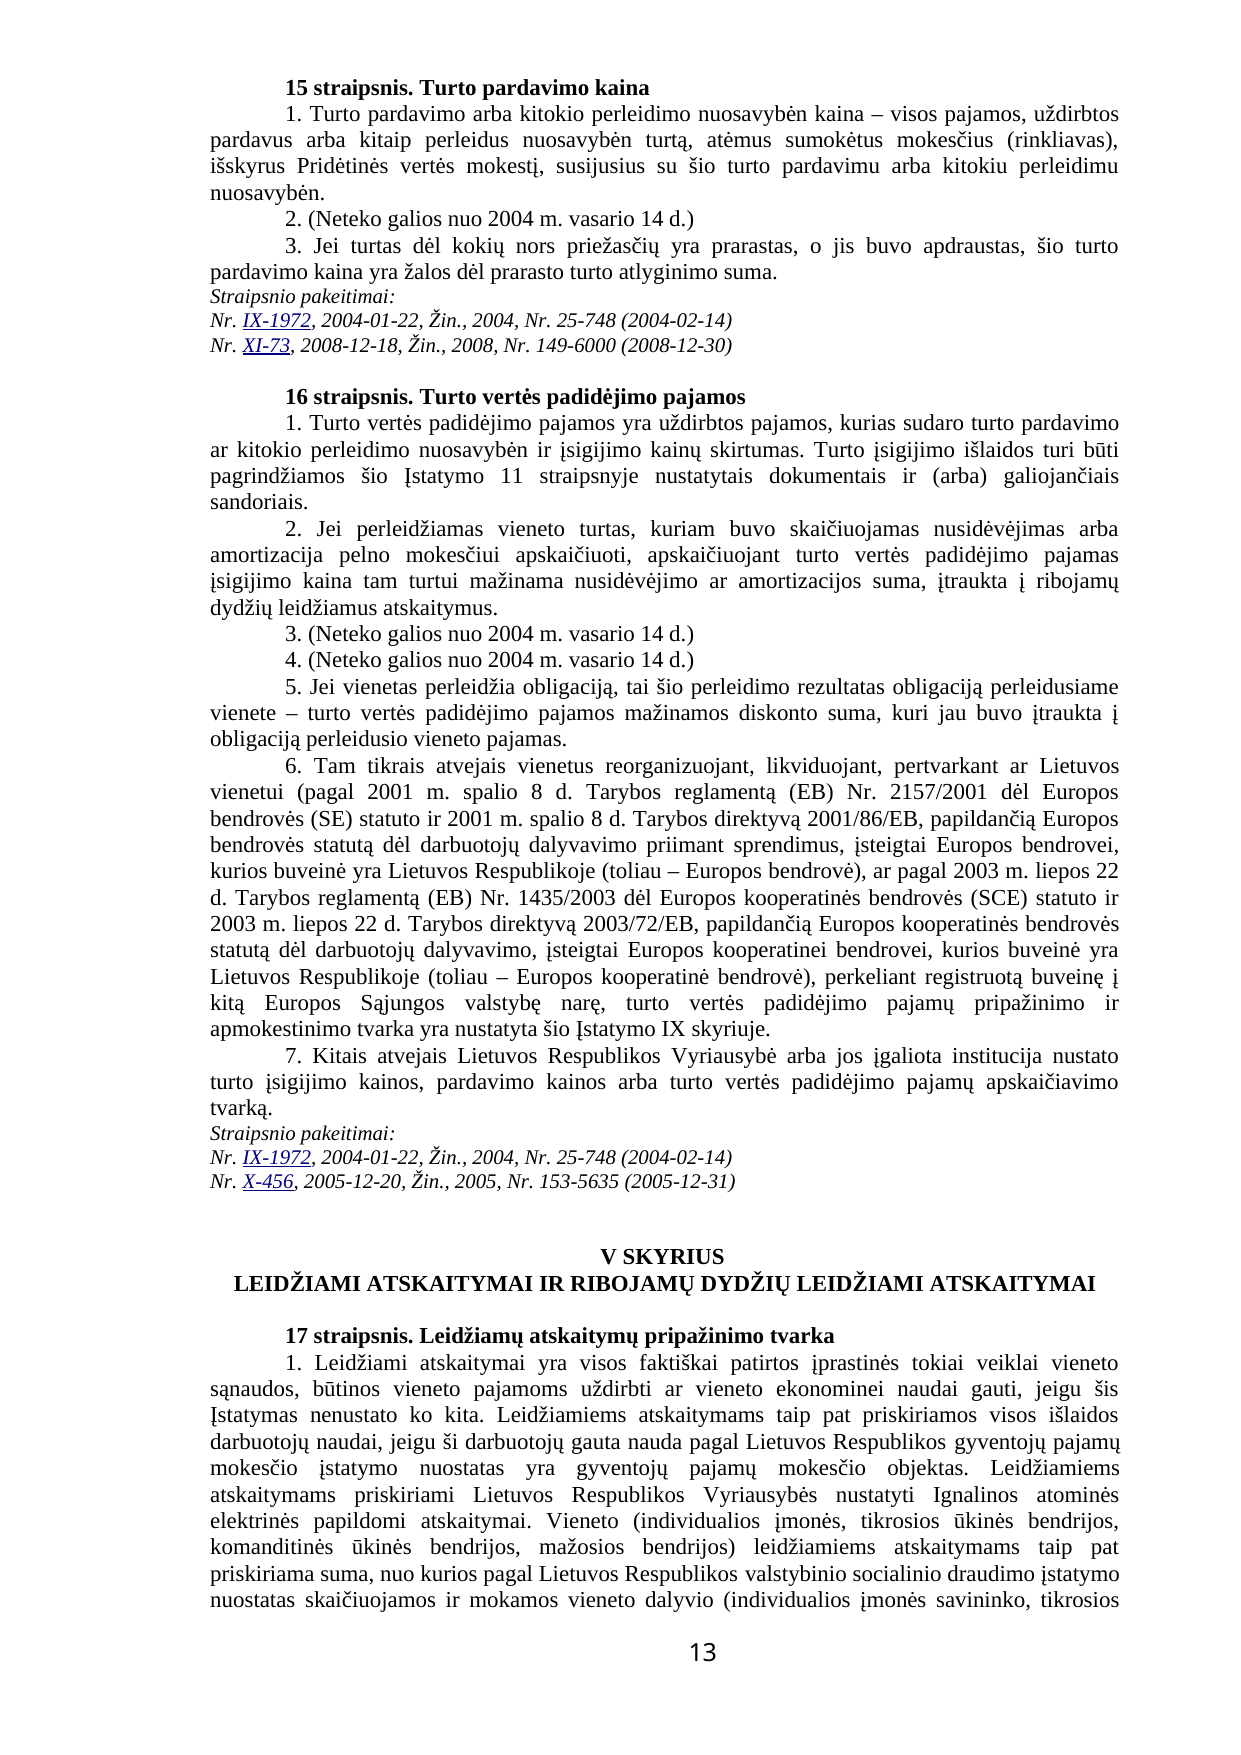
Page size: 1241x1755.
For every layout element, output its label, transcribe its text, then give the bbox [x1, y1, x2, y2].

text LEIDŽIAMI ATSKAITYMAI IR RIBOJAMŲ DYDŽIŲ LEIDŽIAMI ATSKAITYMAI [210, 1270, 1120, 1296]
text 1. Turto vertės padidėjimo pajamos yra uždirbtos pajamos, kurias sudaro turto pardavimo ar kitokio perleidimo nuosavybėn ir įsigijimo kainų skirtumas. Turto įsigijimo išlaidos turi būti pagrindžiamos šio Įstatymo 11 straipsnyje nustatytais dokumentais ir (arba) galiojančiais sandoriais. [210, 409, 1120, 515]
text 4. (Neteko galios nuo 2004 m. vasario 14 d.) [210, 646, 1120, 673]
text 16 straipsnis. Turto vertės padidėjimo pajamos [210, 383, 1120, 409]
text 1. Leidžiami atskaitymai yra visos faktiškai patirtos įprastinės tokiai veiklai vieneto sąnaudos, būtinos vieneto pajamoms uždirbti ar vieneto ekonominei naudai gauti, jeigu šis Įstatymas nenustato ko kita. Leidžiamiems atskaitymams taip pat priskiriamos visos išlaidos darbuotojų naudai, jeigu ši darbuotojų gauta nauda pagal Lietuvos Respublikos gyventojų pajamų mokesčio įstatymo nuostatas yra gyventojų pajamų mokesčio objektas. Leidžiamiems atskaitymams priskiriami Lietuvos Respublikos Vyriausybės nustatyti Ignalinos atominės elektrinės papildomi atskaitymai. Vieneto (individualios įmonės, tikrosios ūkinės bendrijos, komanditinės ūkinės bendrijos, mažosios bendrijos) leidžiamiems atskaitymams taip pat priskiriama suma, nuo kurios pagal Lietuvos Respublikos valstybinio socialinio draudimo įstatymo nuostatas skaičiuojamos ir mokamos vieneto dalyvio (individualios įmonės savininko, tikrosios [210, 1349, 1120, 1612]
text Straipsnio pakeitimai: [210, 1121, 1120, 1145]
text 2. (Neteko galios nuo 2004 m. vasario 14 d.) [210, 205, 1120, 232]
text 1. Turto pardavimo arba kitokio perleidimo nuosavybėn kaina – visos pajamos, uždirbtos pardavus arba kitaip perleidus nuosavybėn turtą, atėmus sumokėtus mokesčius (rinkliavas), išskyrus Pridėtinės vertės mokestį, susijusius su šio turto pardavimu arba kitokiu perleidimu nuosavybėn. [210, 100, 1120, 205]
text 5. Jei vienetas perleidžia obligaciją, tai šio perleidimo rezultatas obligaciją perleidusiame vienete – turto vertės padidėjimo pajamos mažinamos diskonto suma, kuri jau buvo įtraukta į obligaciją perleidusio vieneto pajamas. [210, 673, 1120, 752]
text 3. (Neteko galios nuo 2004 m. vasario 14 d.) [210, 620, 1120, 646]
text 6. Tam tikrais atvejais vienetus reorganizuojant, likviduojant, pertvarkant ar Lietuvos vienetui (pagal 2001 m. spalio 8 d. Tarybos reglamentą (EB) Nr. 2157/2001 dėl Europos bendrovės (SE) statuto ir 2001 m. spalio 8 d. Tarybos direktyvą 2001/86/EB, papildančią Europos bendrovės statutą dėl darbuotojų dalyvavimo priimant sprendimus, įsteigtai Europos bendrovei, kurios buveinė yra Lietuvos Respublikoje (toliau – Europos bendrovė), ar pagal 2003 m. liepos 22 d. Tarybos reglamentą (EB) Nr. 1435/2003 dėl Europos kooperatinės bendrovės (SCE) statuto ir 2003 m. liepos 22 d. Tarybos direktyvą 2003/72/EB, papildančią Europos kooperatinės bendrovės statutą dėl darbuotojų dalyvavimo, įsteigtai Europos kooperatinei bendrovei, kurios buveinė yra Lietuvos Respublikoje (toliau – Europos kooperatinė bendrovė), perkeliant registruotą buveinę į kitą Europos Sąjungos valstybę narę, turto vertės padidėjimo pajamų pripažinimo ir apmokestinimo tvarka yra nustatyta šio Įstatymo IX skyriuje. [210, 752, 1120, 1042]
subtitle V SKYRIUS [210, 1243, 1120, 1270]
text 15 straipsnis. Turto pardavimo kaina [210, 73, 1120, 100]
text Nr. IX-1972, 2004-01-22, Žin., 2004, Nr. 25-748 (2004-02-14) [210, 1145, 1120, 1169]
text Straipsnio pakeitimai: [210, 284, 1120, 308]
text 2. Jei perleidžiamas vieneto turtas, kuriam buvo skaičiuojamas nusidėvėjimas arba amortizacija pelno mokesčiui apskaičiuoti, apskaičiuojant turto vertės padidėjimo pajamas įsigijimo kaina tam turtui mažinama nusidėvėjimo ar amortizacijos suma, įtraukta į ribojamų dydžių leidžiamus atskaitymus. [210, 515, 1120, 620]
text 7. Kitais atvejais Lietuvos Respublikos Vyriausybė arba jos įgaliota institucija nustato turto įsigijimo kainos, pardavimo kainos arba turto vertės padidėjimo pajamų apskaičiavimo tvarką. [210, 1042, 1120, 1121]
text Nr. XI-73, 2008-12-18, Žin., 2008, Nr. 149-6000 (2008-12-30) [210, 332, 1120, 357]
text Nr. X-456, 2005-12-20, Žin., 2005, Nr. 153-5635 (2005-12-31) [210, 1169, 1120, 1193]
text Nr. IX-1972, 2004-01-22, Žin., 2004, Nr. 25-748 (2004-02-14) [210, 308, 1120, 332]
text 3. Jei turtas dėl kokių nors priežasčių yra prarastas, o jis buvo apdraustas, šio turto pardavimo kaina yra žalos dėl prarasto turto atlyginimo suma. [210, 232, 1120, 284]
text 17 straipsnis. Leidžiamų atskaitymų pripažinimo tvarka [210, 1322, 1120, 1349]
